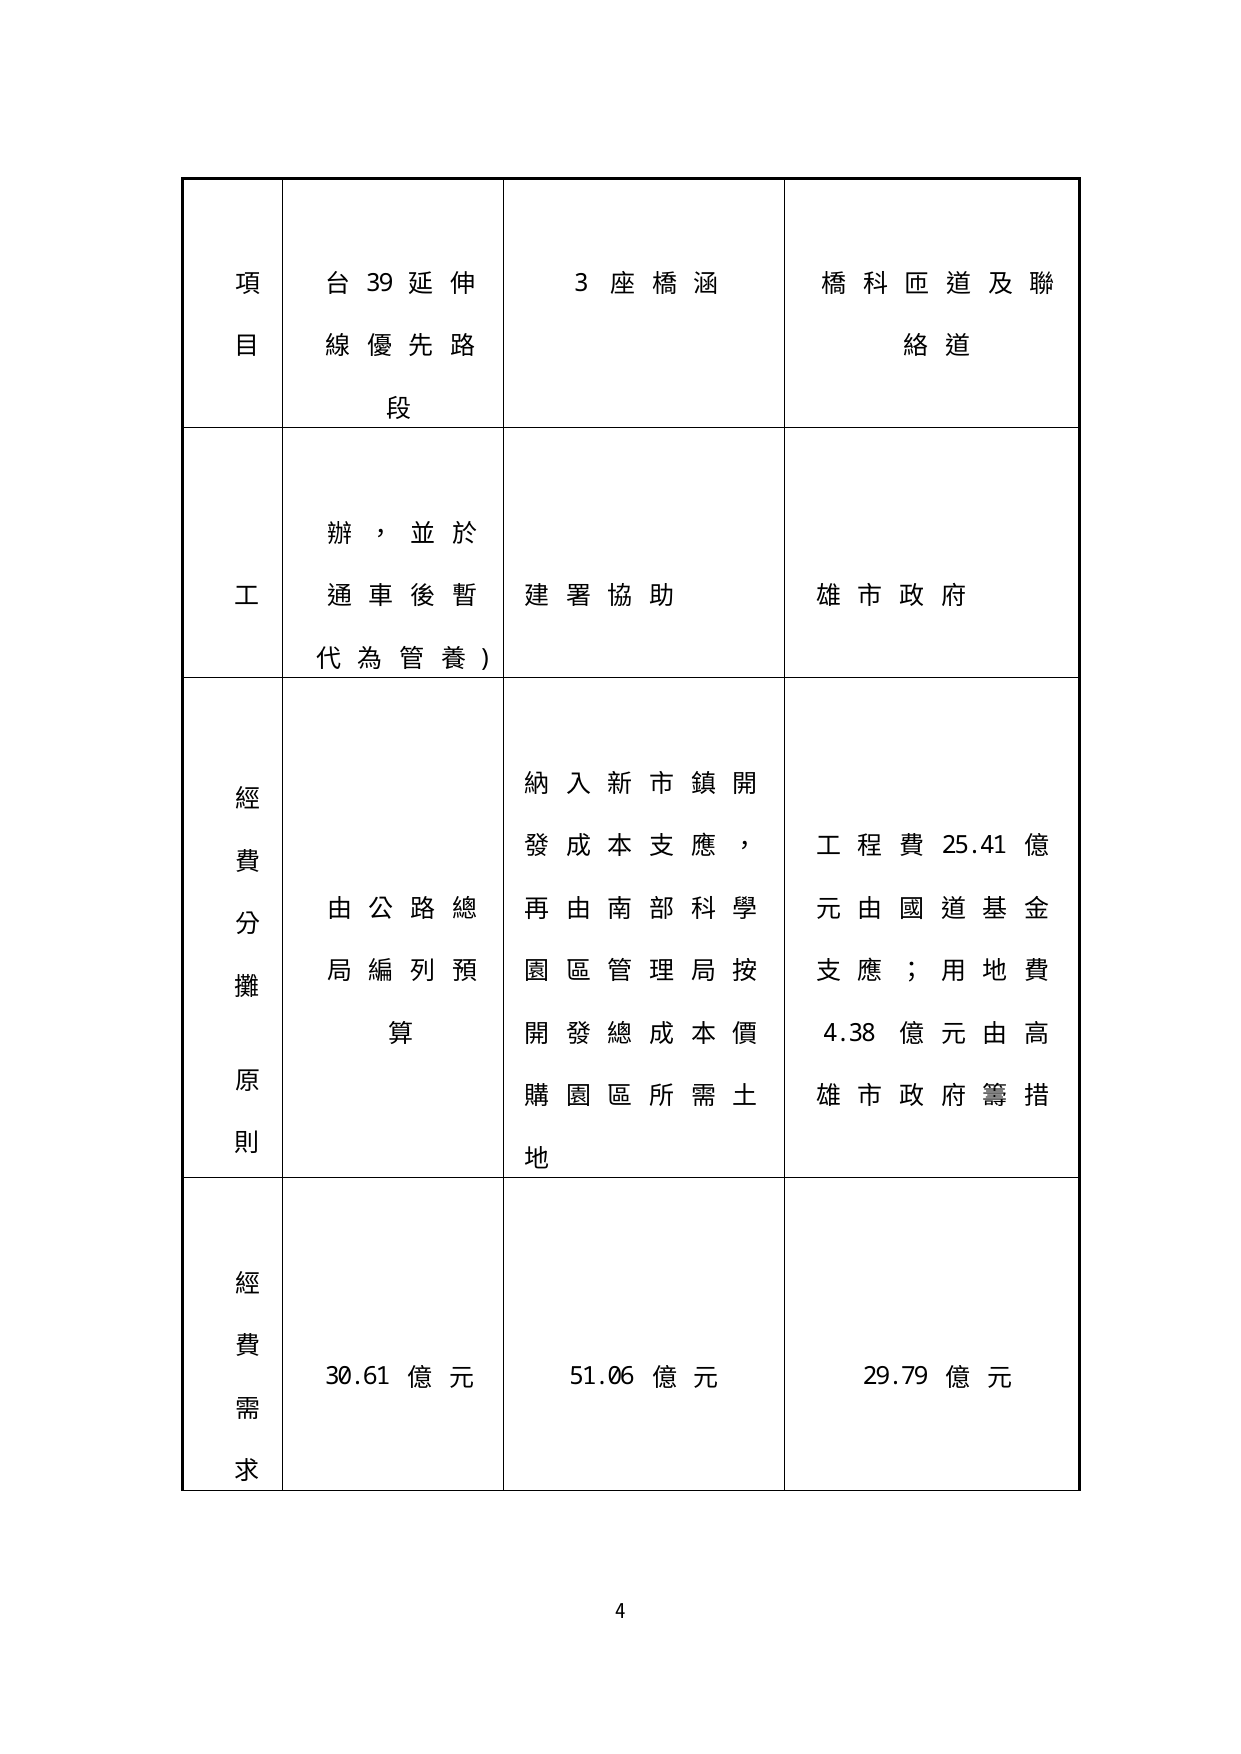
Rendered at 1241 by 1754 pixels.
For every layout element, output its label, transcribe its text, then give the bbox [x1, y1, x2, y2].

table_cell 經費需求 [184, 1178, 282, 1490]
table_cell 由公路總局編列預算 [283, 678, 503, 1177]
table_header 3座橋涵 [504, 180, 784, 427]
table_header 項目 [184, 180, 282, 427]
table_cell 工程費25.41億元由國道基金支應；用地費4.38億元由高雄市政府籌措 [785, 678, 1078, 1177]
table_cell 納入新市鎮開發成本支應，再由南部科學園區管理局按開發總成本價購園區所需土地 [504, 678, 784, 1177]
table_cell 辦，並於通車後暫代為管養) [283, 428, 503, 677]
table_cell 51.06億元 [504, 1178, 784, 1490]
table_cell 建署協助 [504, 428, 784, 677]
table_header 台39延伸線優先路段 [283, 180, 503, 427]
table_cell 雄市政府 [785, 428, 1078, 677]
table_cell 29.79億元 [785, 1178, 1078, 1490]
table_cell 工 [184, 428, 282, 677]
table_cell 經費分攤 原則 [184, 678, 282, 1177]
table_header 橋科匝道及聯絡道 [785, 180, 1078, 427]
table_cell 30.61億元 [283, 1178, 503, 1490]
